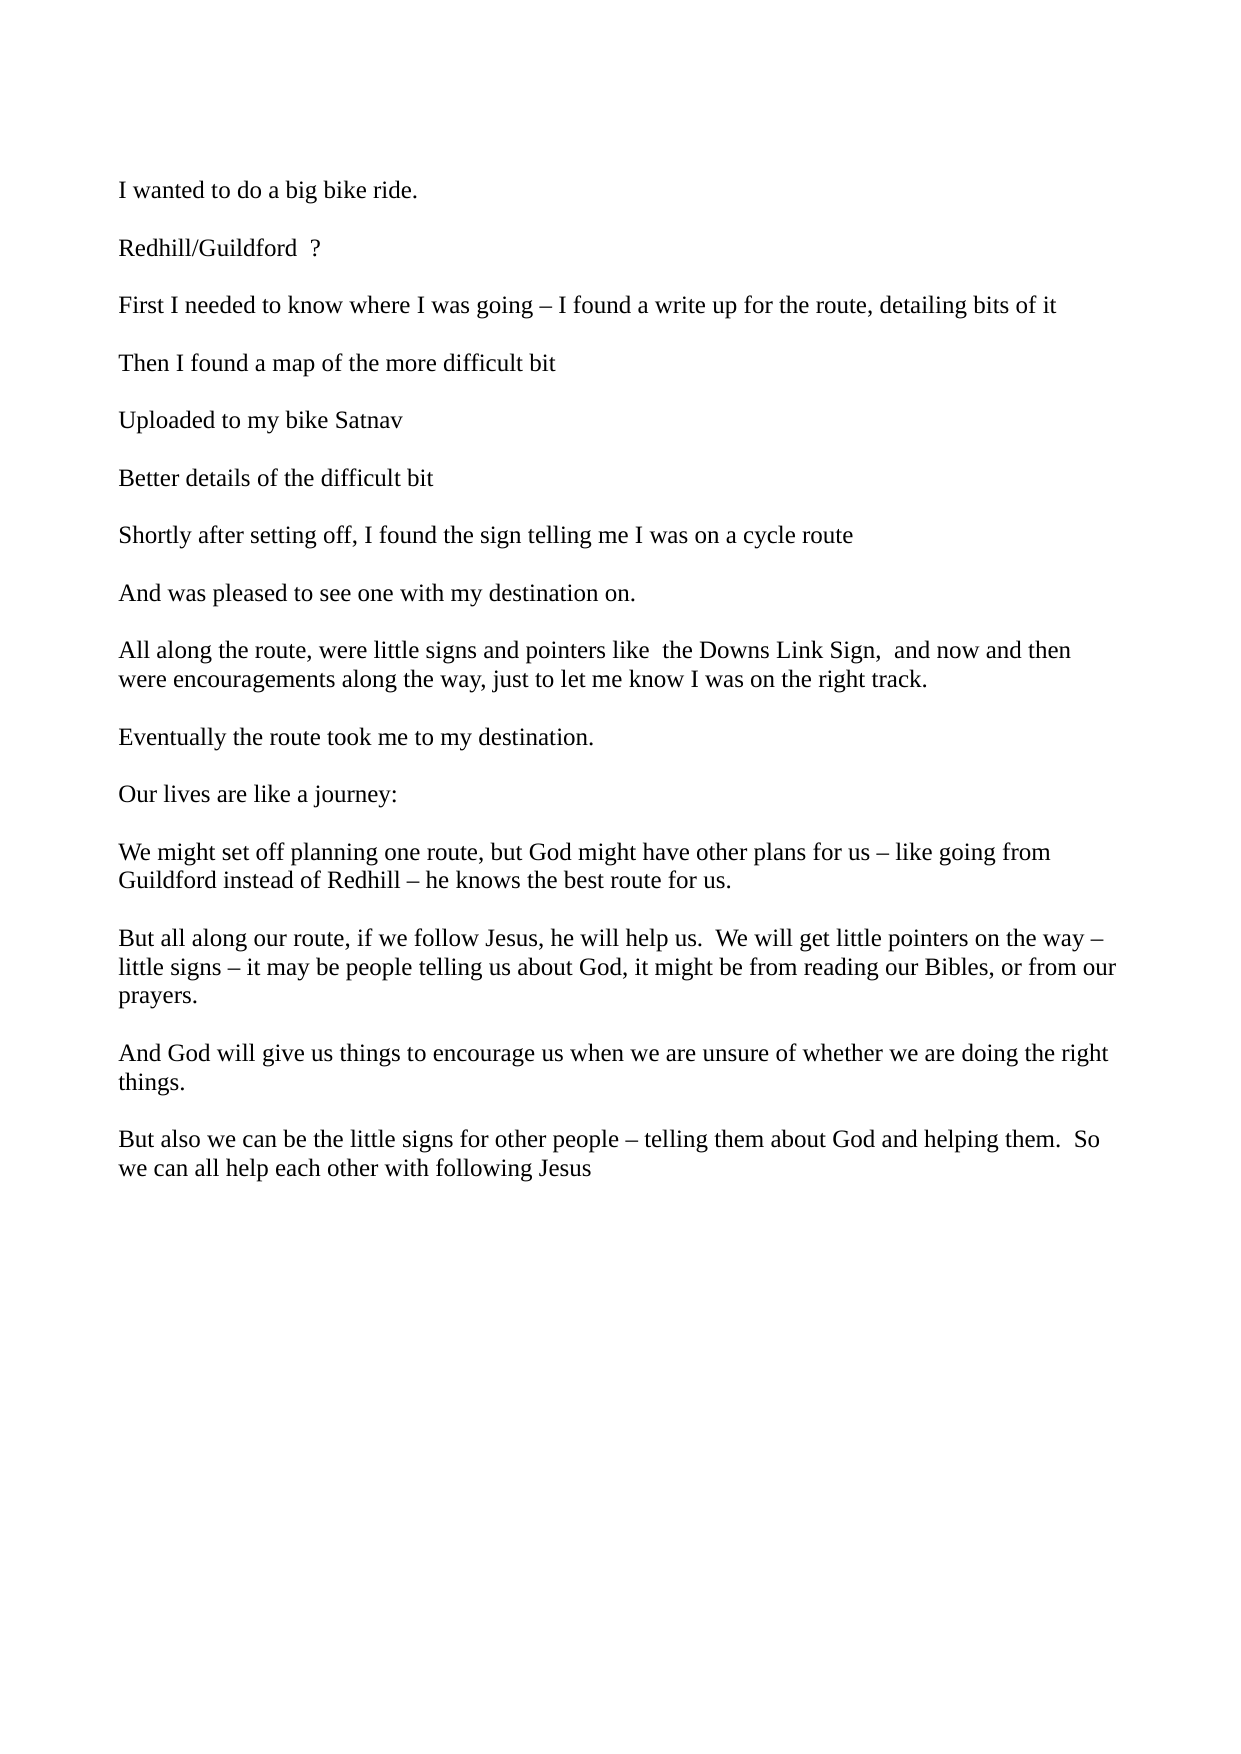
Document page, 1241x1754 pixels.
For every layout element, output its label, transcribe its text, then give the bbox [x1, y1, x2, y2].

text And God will give us things to encourage us when we are unsure of whether we are doing the right things. [118, 1038, 1122, 1096]
text Then I found a map of the more difficult bit [118, 348, 1122, 377]
text Eventually the route took me to my destination. [118, 722, 1122, 751]
text All along the route, were little signs and pointers like the Downs Link Sign, and now and then were encouragements along the way, just to let me know I was on the right track. [118, 636, 1122, 693]
text I wanted to do a big bike ride. [118, 176, 1122, 204]
text Our lives are like a journey: [118, 779, 1122, 808]
text Redhill/Guildford ? [118, 233, 1122, 262]
text But also we can be the little signs for other people – telling them about God and helping them. So we can all help each other with following Jesus [118, 1124, 1122, 1182]
text First I needed to know where I was going – I found a write up for the route, detailing bits of it [118, 291, 1122, 319]
text But all along our route, if we follow Jesus, he will help us. We will get little pointers on the way – little signs – it may be people telling us about God, it might be from reading our Bibles, or from our prayers. [118, 923, 1122, 1009]
text Uploaded to my bike Satnav [118, 406, 1122, 434]
text Shortly after setting off, I found the sign telling me I was on a cycle route [118, 521, 1122, 549]
text And was pleased to see one with my destination on. [118, 578, 1122, 607]
text We might set off planning one route, but God might have other plans for us – like going from Guildford instead of Redhill – he knows the best route for us. [118, 837, 1122, 894]
text Better details of the difficult bit [118, 463, 1122, 492]
